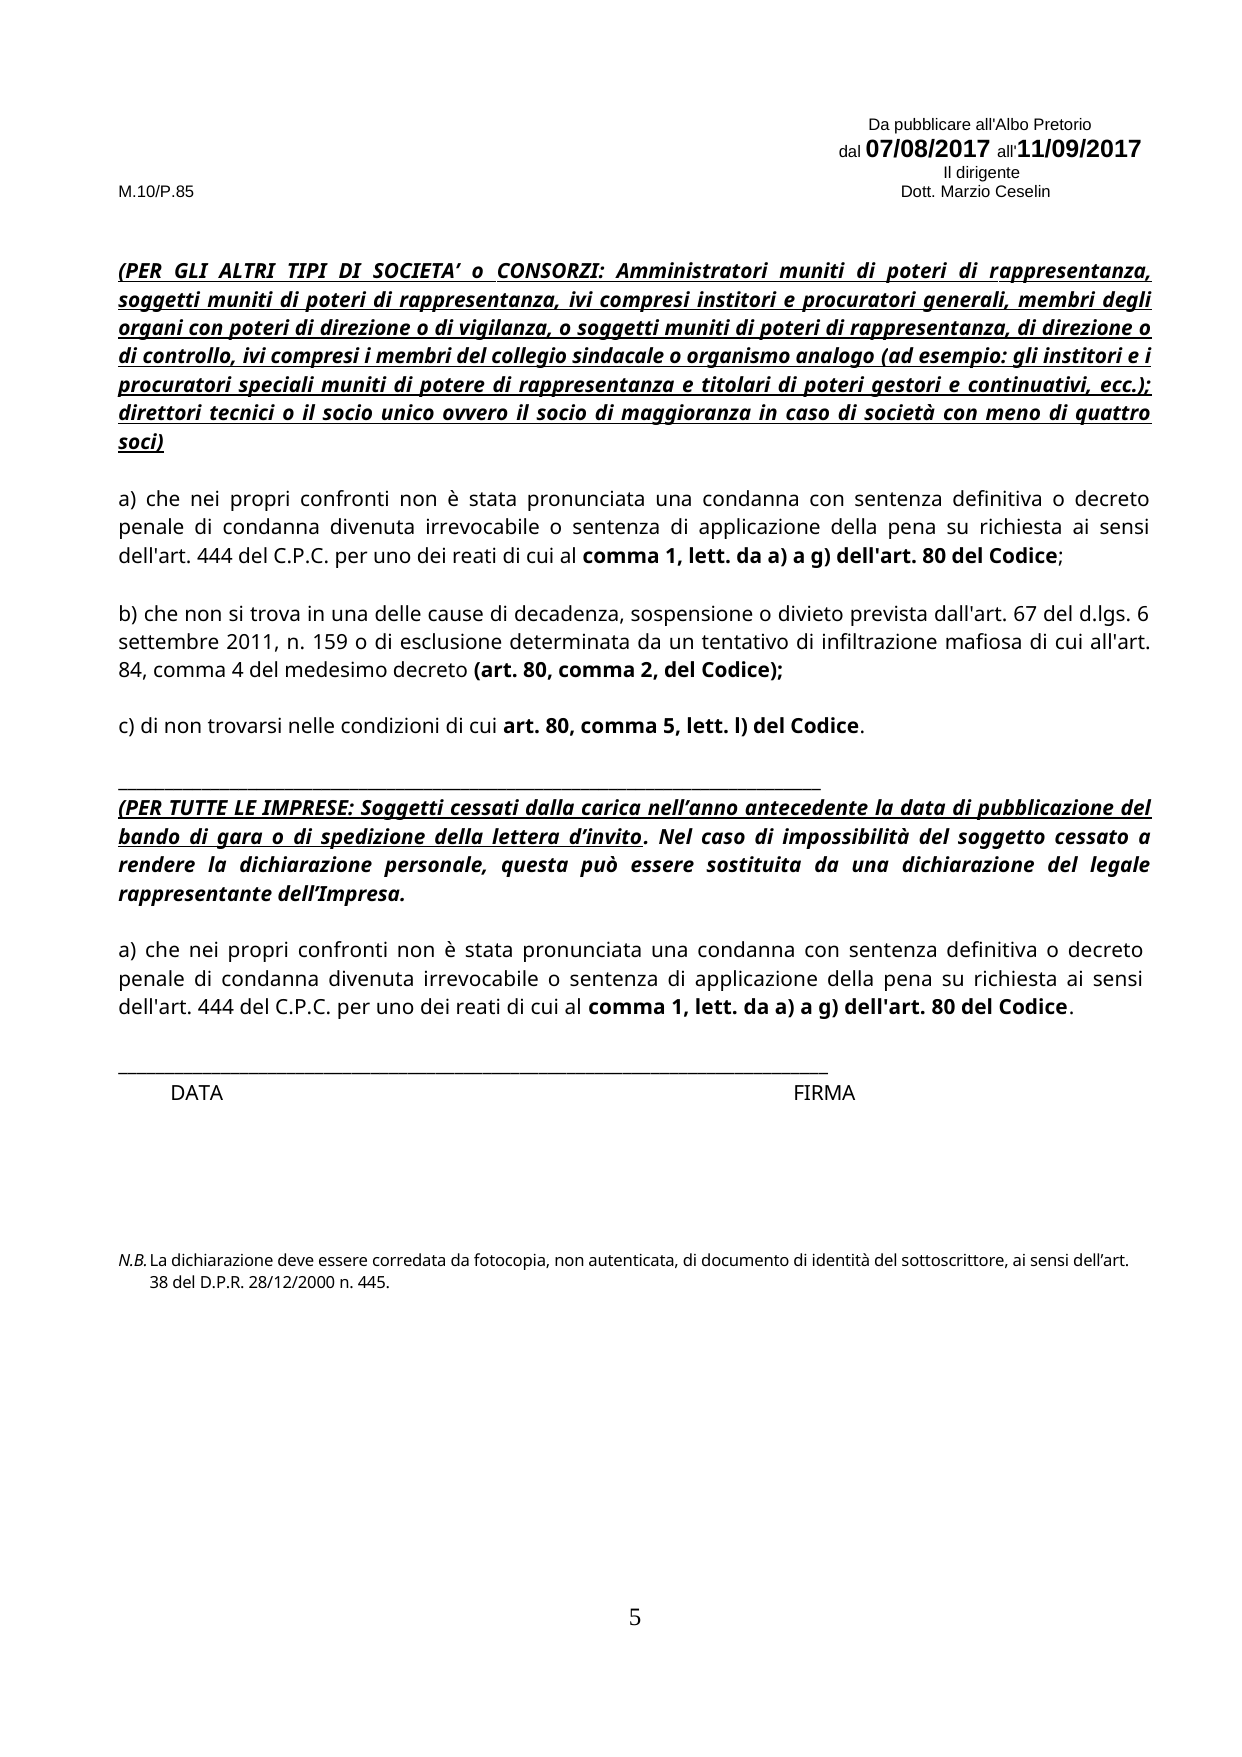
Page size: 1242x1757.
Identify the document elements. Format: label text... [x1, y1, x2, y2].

text c) di non trovarsi nelle condizioni di cui art. 80, comma 5, lett. l) del Codice. [118, 713, 1152, 739]
text organi con poteri di direzione o di vigilanza, o soggetti muniti di poteri di rappresentanza, di direzione o [118, 310, 1152, 337]
text DATA FIRMA [118, 1078, 1152, 1106]
text di controllo, ivi compresi i membri del collegio sindacale o organismo analogo (ad esempio: gli institori e i procuratori speciali muniti di potere di rappresentanza e titolari di poteri gestori e continuativi, ecc.); [118, 339, 1152, 394]
text a) che nei propri confronti non è stata pronunciata una condanna con sentenza definitiva o decreto penale di condanna divenuta irrevocabile o sentenza di applicazione della pena su richiesta ai sensi dell'art. 444 del C.P.C. per uno dei reati di cui al comma 1, lett. da a) a g) dell'art. 80 del Codice. [118, 936, 1146, 1021]
text bando di gara o di spedizione della lettera d’invito. Nel caso di impossibilità del soggetto cessato a rendere la dichiarazione personale, questa può essere sostituita da una dichiarazione del legale rappresentante dell’Impresa. [118, 819, 1152, 907]
text N.B. La dichiarazione deve essere corredata da fotocopia, non autenticata, di documento di identità del sottoscrittore, ai sensi dell’art. 38 del D.P.R. 28/12/2000 n. 445. [118, 1248, 1152, 1294]
text (PER GLI ALTRI TIPI DI SOCIETA’ o CONSORZI: Amministratori muniti di poteri di rappresentanza, [118, 256, 1152, 281]
text ____________________________________________________________________________ [118, 765, 1152, 793]
text a) che nei propri confronti non è stata pronunciata una condanna con sentenza definitiva o decreto penale di condanna divenuta irrevocabile o sentenza di applicazione della pena su richiesta ai sensi dell'art. 444 del C.P.C. per uno dei reati di cui al comma 1, lett. da a) a g) dell'art. 80 del Codice; [118, 484, 1152, 569]
text soci) [118, 424, 1152, 455]
text direttori tecnici o il socio unico ovvero il socio di maggioranza in caso di società con meno di quattro [118, 396, 1152, 423]
text soggetti muniti di poteri di rappresentanza, ivi compresi institori e procuratori generali, membri degli [118, 282, 1152, 309]
text b) che non si trova in una delle cause di decadenza, sospensione o divieto prevista dall'art. 67 del d.lgs. 6 settembre 2011, n. 159 o di esclusione determinata da un tentativo di infiltrazione mafiosa di cui all'art. 84, comma 4 del medesimo decreto (art. 80, comma 2, del Codice); [118, 599, 1152, 684]
text (PER TUTTE LE IMPRESE: Soggetti cessati dalla carica nell’anno antecedente la data di pubblicazione del [118, 793, 1152, 817]
text ____________________________________________________________________________ [118, 1049, 1146, 1078]
